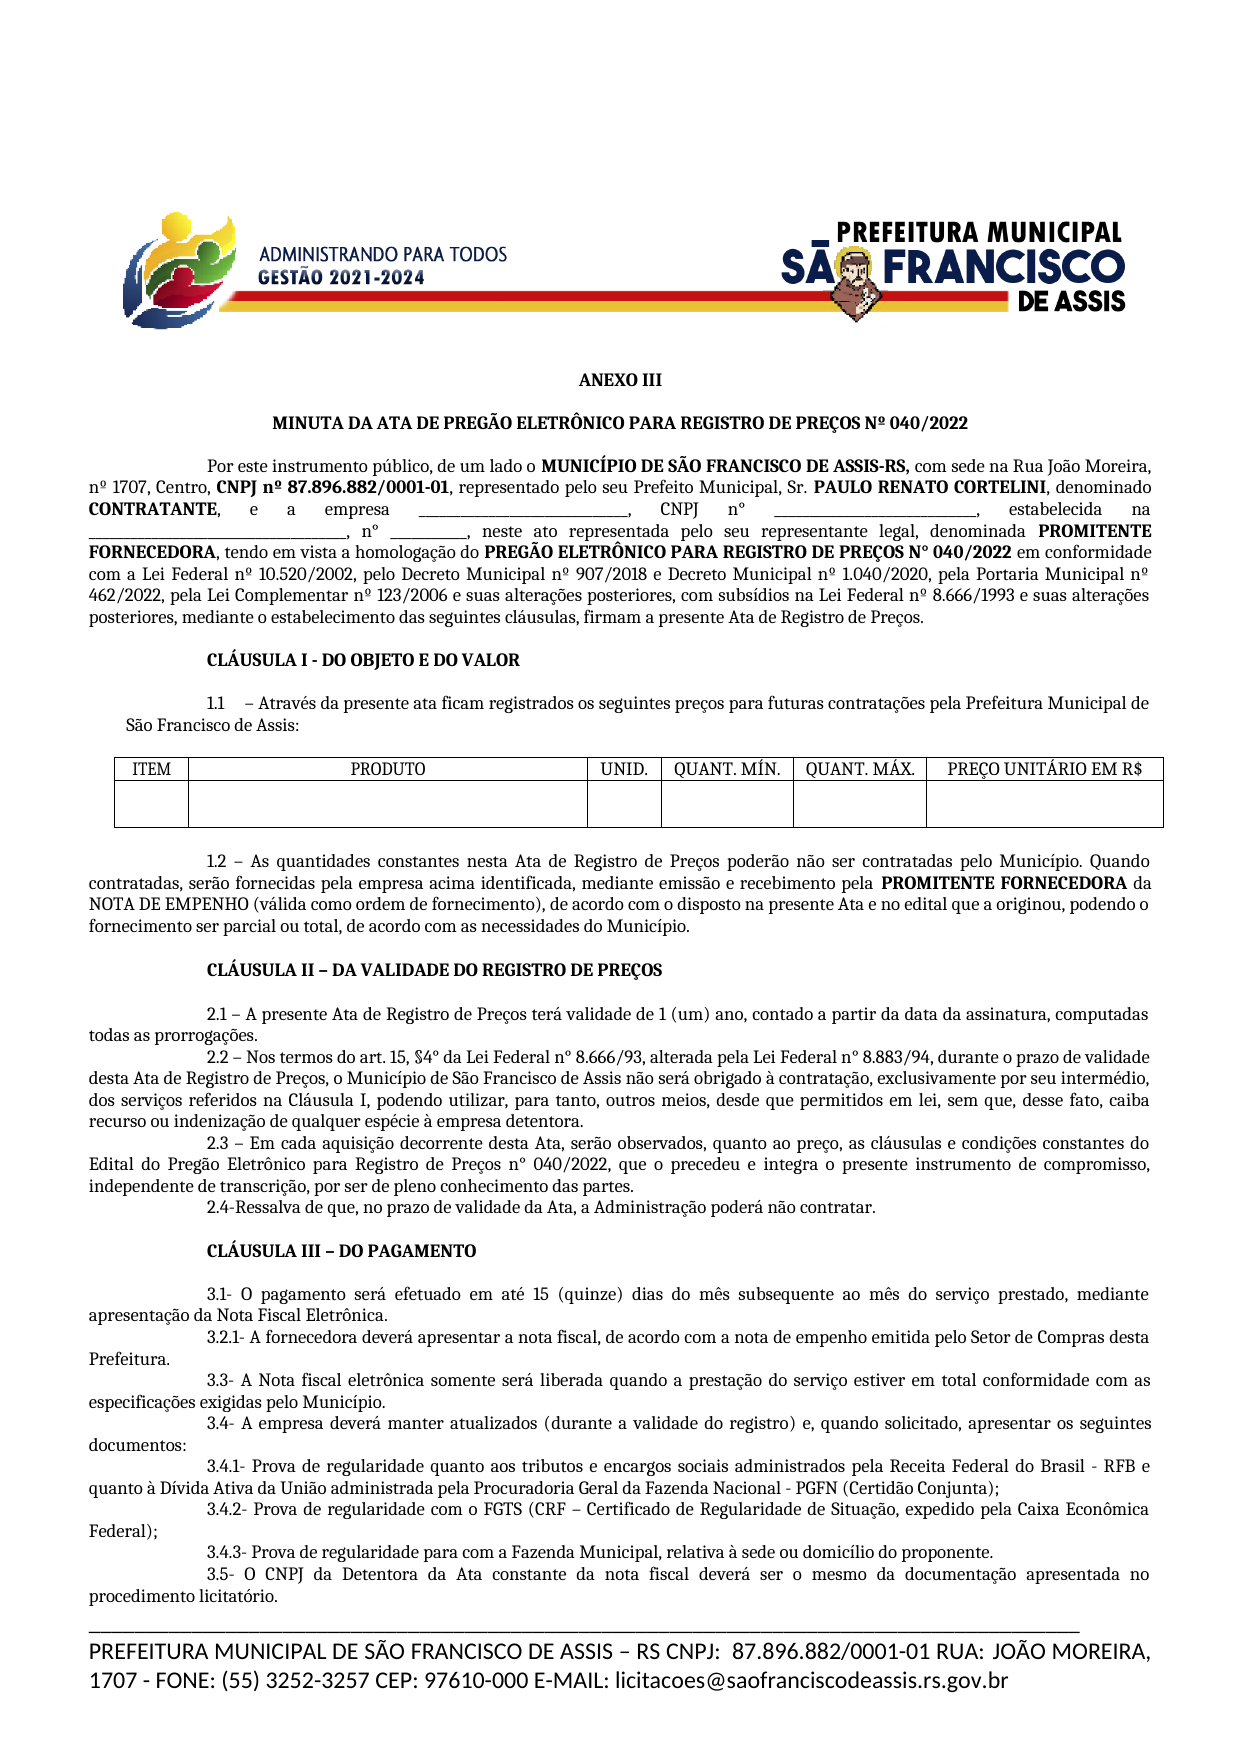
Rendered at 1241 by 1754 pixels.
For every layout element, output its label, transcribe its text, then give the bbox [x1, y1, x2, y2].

table_header QUANT. MÁX. [794, 758, 926, 780]
text MINUTA DA ATA DE PREGÃO ELETRÔNICO PARA REGISTRO DE PREÇOS Nº 040/2022 [89, 412, 1152, 434]
text 3.4.3- Prova de regularidade para com a Fazenda Municipal, relativa à sede ou domicílio do proponente. [89, 1542, 1152, 1564]
table_cell [189, 781, 587, 827]
table_cell [662, 781, 793, 827]
text 2.2 – Nos termos do art. 15, §4° da Lei Federal n° 8.666/93, alterada pela Lei Federal n° 8.883/94, durante o prazo de validade desta Ata de Registro de Preços, o Município de São Francisco de Assis não será obrigado à contratação, exclusivamente por seu intermédio, dos serviços referidos na Cláusula I, podendo utilizar, para tanto, outros meios, desde que permitidos em lei, sem que, desse fato, caiba recurso ou indenização de qualquer espécie à empresa detentora. [89, 1046, 1152, 1132]
text 3.2.1- A fornecedora deverá apresentar a nota fiscal, de acordo com a nota de empenho emitida pelo Setor de Compras desta Prefeitura. [89, 1326, 1152, 1369]
table_cell [927, 781, 1163, 827]
text 2.1 – A presente Ata de Registro de Preços terá validade de 1 (um) ano, contado a partir da data da assinatura, computadas todas as prorrogações. [89, 1003, 1152, 1046]
text 1.2 – As quantidades constantes nesta Ata de Registro de Preços poderão não ser contratadas pelo Município. Quando contratadas, serão fornecidas pela empresa acima identificada, mediante emissão e recebimento pela PROMITENTE FORNECEDORA da NOTA DE EMPENHO (válida como ordem de fornecimento), de acordo com o disposto na presente Ata e no edital que a originou, podendo o fornecimento ser parcial ou total, de acordo com as necessidades do Município. [89, 851, 1152, 937]
text 3.4.2- Prova de regularidade com o FGTS (CRF – Certificado de Regularidade de Situação, expedido pela Caixa Econômica Federal); [89, 1499, 1152, 1542]
text CLÁUSULA I - DO OBJETO E DO VALOR [89, 649, 1152, 671]
text 3.4.1- Prova de regularidade quanto aos tributos e encargos sociais administrados pela Receita Federal do Brasil - RFB e quanto à Dívida Ativa da União administrada pela Procuradoria Geral da Fazenda Nacional - PGFN (Certidão Conjunta); [89, 1456, 1152, 1499]
table_header UNID. [588, 758, 661, 780]
text ANEXO III [89, 369, 1152, 391]
table_header PREÇO UNITÁRIO EM R$ [927, 758, 1163, 780]
text 3.3- A Nota fiscal eletrônica somente será liberada quando a prestação do serviço estiver em total conformidade com as especificações exigidas pelo Município. [89, 1369, 1152, 1413]
text CLÁUSULA II – DA VALIDADE DO REGISTRO DE PREÇOS [89, 960, 1152, 981]
text 3.1- O pagamento será efetuado em até 15 (quinze) dias do mês subsequente ao mês do serviço prestado, mediante apresentação da Nota Fiscal Eletrônica. [89, 1283, 1152, 1326]
table_header QUANT. MÍN. [662, 758, 793, 780]
text CLÁUSULA III – DO PAGAMENTO [89, 1240, 1152, 1262]
table_cell [794, 781, 926, 827]
list – Através da presente ata ficam registrados os seguintes preços para futuras contratações pela Prefeitura Municipal de São Francisco de Assis: [89, 693, 1152, 736]
text 2.3 – Em cada aquisição decorrente desta Ata, serão observados, quanto ao preço, as cláusulas e condições constantes do Edital do Pregão Eletrônico para Registro de Preços n° 040/2022, que o precedeu e integra o presente instrumento de compromisso, independente de transcrição, por ser de pleno conhecimento das partes. [89, 1132, 1152, 1197]
text Por este instrumento público, de um lado o MUNICÍPIO DE SÃO FRANCISCO DE ASSIS-RS, com sede na Rua João Moreira, nº 1707, Centro, CNPJ nº 87.896.882/0001-01, representado pelo seu Prefeito Municipal, Sr. PAULO RENATO CORTELINI, denominado CONTRATANTE, e a empresa ______________________________, CNPJ n° _____________________________, estabelecida na _____________________________________, n° ___________, neste ato representada pelo seu representante legal, denominada PROMITENTE FORNECEDORA, tendo em vista a homologação do PREGÃO ELETRÔNICO PARA REGISTRO DE PREÇOS N° 040/2022 em conformidade com a Lei Federal nº 10.520/2002, pelo Decreto Municipal nº 907/2018 e Decreto Municipal nº 1.040/2020, pela Portaria Municipal nº 462/2022, pela Lei Complementar nº 123/2006 e suas alterações posteriores, com subsídios na Lei Federal nº 8.666/1993 e suas alterações posteriores, mediante o estabelecimento das seguintes cláusulas, firmam a presente Ata de Registro de Preços. [89, 455, 1152, 628]
table_header ITEM [115, 758, 188, 780]
text 3.5- O CNPJ da Detentora da Ata constante da nota fiscal deverá ser o mesmo da documentação apresentada no procedimento licitatório. [89, 1564, 1152, 1607]
text 3.4- A empresa deverá manter atualizados (durante a validade do registro) e, quando solicitado, apresentar os seguintes documentos: [89, 1413, 1152, 1456]
table_header PRODUTO [189, 758, 587, 780]
text 2.4-Ressalva de que, no prazo de validade da Ata, a Administração poderá não contratar. [89, 1197, 1152, 1219]
table_cell [115, 781, 188, 827]
table_cell [588, 781, 661, 827]
